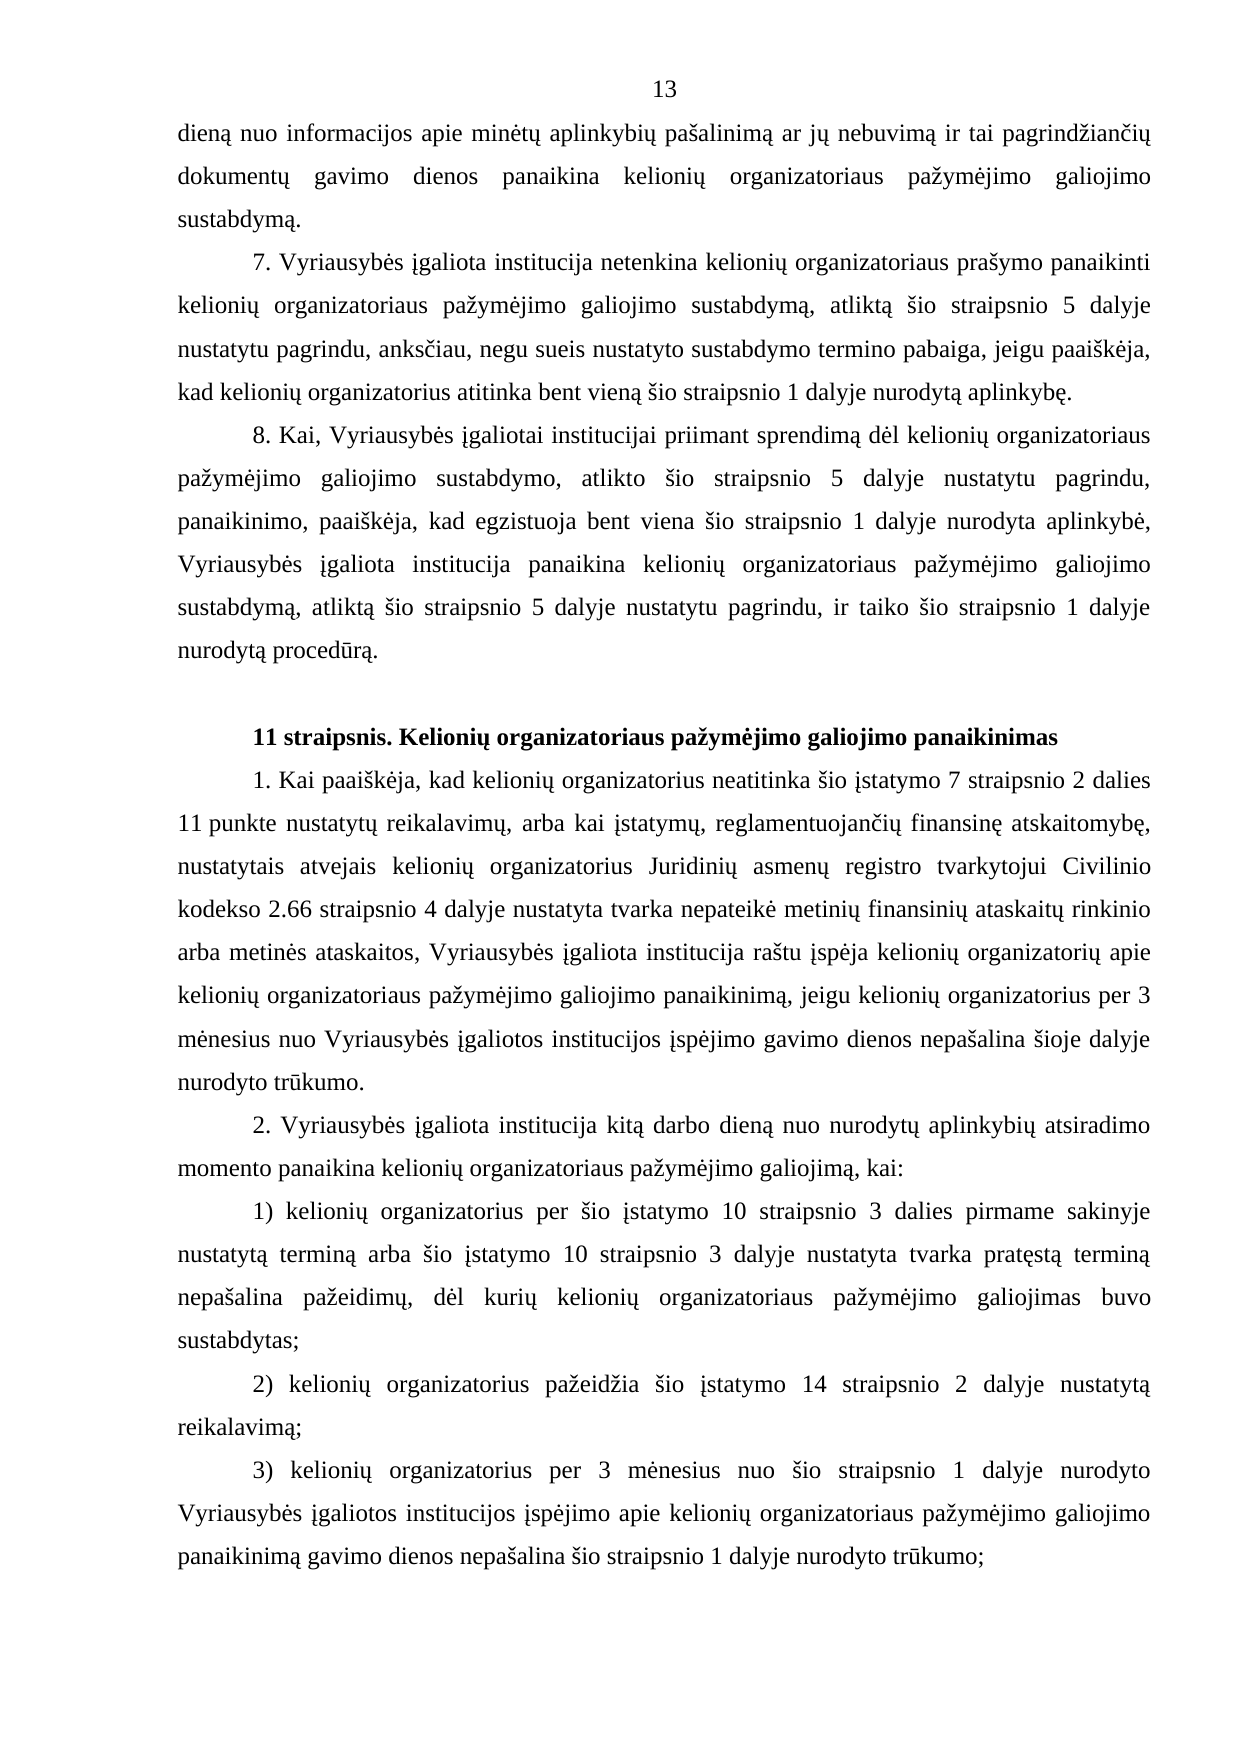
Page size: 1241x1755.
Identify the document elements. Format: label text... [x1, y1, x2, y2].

text 1) kelionių organizatorius per šio įstatymo 10 straipsnio 3 dalies pirmame sakinyje nustatytą terminą arba šio įstatymo 10 straipsnio 3 dalyje nustatyta tvarka pratęstą terminą nepašalina pažeidimų, dėl kurių kelionių organizatoriaus pažymėjimo galiojimas buvo sustabdytas; [177, 1196, 1152, 1354]
text 2. Vyriausybės įgaliota institucija kitą darbo dieną nuo nurodytų aplinkybių atsiradimo momento panaikina kelionių organizatoriaus pažymėjimo galiojimą, kai: [177, 1110, 1152, 1182]
text 7. Vyriausybės įgaliota institucija netenkina kelionių organizatoriaus prašymo panaikinti kelionių organizatoriaus pažymėjimo galiojimo sustabdymą, atliktą šio straipsnio 5 dalyje nustatytu pagrindu, anksčiau, negu sueis nustatyto sustabdymo termino pabaiga, jeigu paaiškėja, kad kelionių organizatorius atitinka bent vieną šio straipsnio 1 dalyje nurodytą aplinkybę. [177, 247, 1152, 406]
text 2) kelionių organizatorius pažeidžia šio įstatymo 14 straipsnio 2 dalyje nustatytą reikalavimą; [177, 1369, 1152, 1441]
text 3) kelionių organizatorius per 3 mėnesius nuo šio straipsnio 1 dalyje nurodyto Vyriausybės įgaliotos institucijos įspėjimo apie kelionių organizatoriaus pažymėjimo galiojimo panaikinimą gavimo dienos nepašalina šio straipsnio 1 dalyje nurodyto trūkumo; [177, 1455, 1152, 1570]
text dieną nuo informacijos apie minėtų aplinkybių pašalinimą ar jų nebuvimą ir tai pagrindžiančių dokumentų gavimo dienos panaikina kelionių organizatoriaus pažymėjimo galiojimo sustabdymą. [177, 118, 1152, 233]
text 11 straipsnis. Kelionių organizatoriaus pažymėjimo galiojimo panaikinimas [177, 722, 1152, 751]
text 1. Kai paaiškėja, kad kelionių organizatorius neatitinka šio įstatymo 7 straipsnio 2 dalies 11 punkte nustatytų reikalavimų, arba kai įstatymų, reglamentuojančių finansinę atskaitomybę, nustatytais atvejais kelionių organizatorius Juridinių asmenų registro tvarkytojui Civilinio kodekso 2.66 straipsnio 4 dalyje nustatyta tvarka nepateikė metinių finansinių ataskaitų rinkinio arba metinės ataskaitos, Vyriausybės įgaliota institucija raštu įspėja kelionių organizatorių apie kelionių organizatoriaus pažymėjimo galiojimo panaikinimą, jeigu kelionių organizatorius per 3 mėnesius nuo Vyriausybės įgaliotos institucijos įspėjimo gavimo dienos nepašalina šioje dalyje nurodyto trūkumo. [177, 765, 1152, 1096]
text 8. Kai, Vyriausybės įgaliotai institucijai priimant sprendimą dėl kelionių organizatoriaus pažymėjimo galiojimo sustabdymo, atlikto šio straipsnio 5 dalyje nustatytu pagrindu, panaikinimo, paaiškėja, kad egzistuoja bent viena šio straipsnio 1 dalyje nurodyta aplinkybė, Vyriausybės įgaliota institucija panaikina kelionių organizatoriaus pažymėjimo galiojimo sustabdymą, atliktą šio straipsnio 5 dalyje nustatytu pagrindu, ir taiko šio straipsnio 1 dalyje nurodytą procedūrą. [177, 420, 1152, 664]
